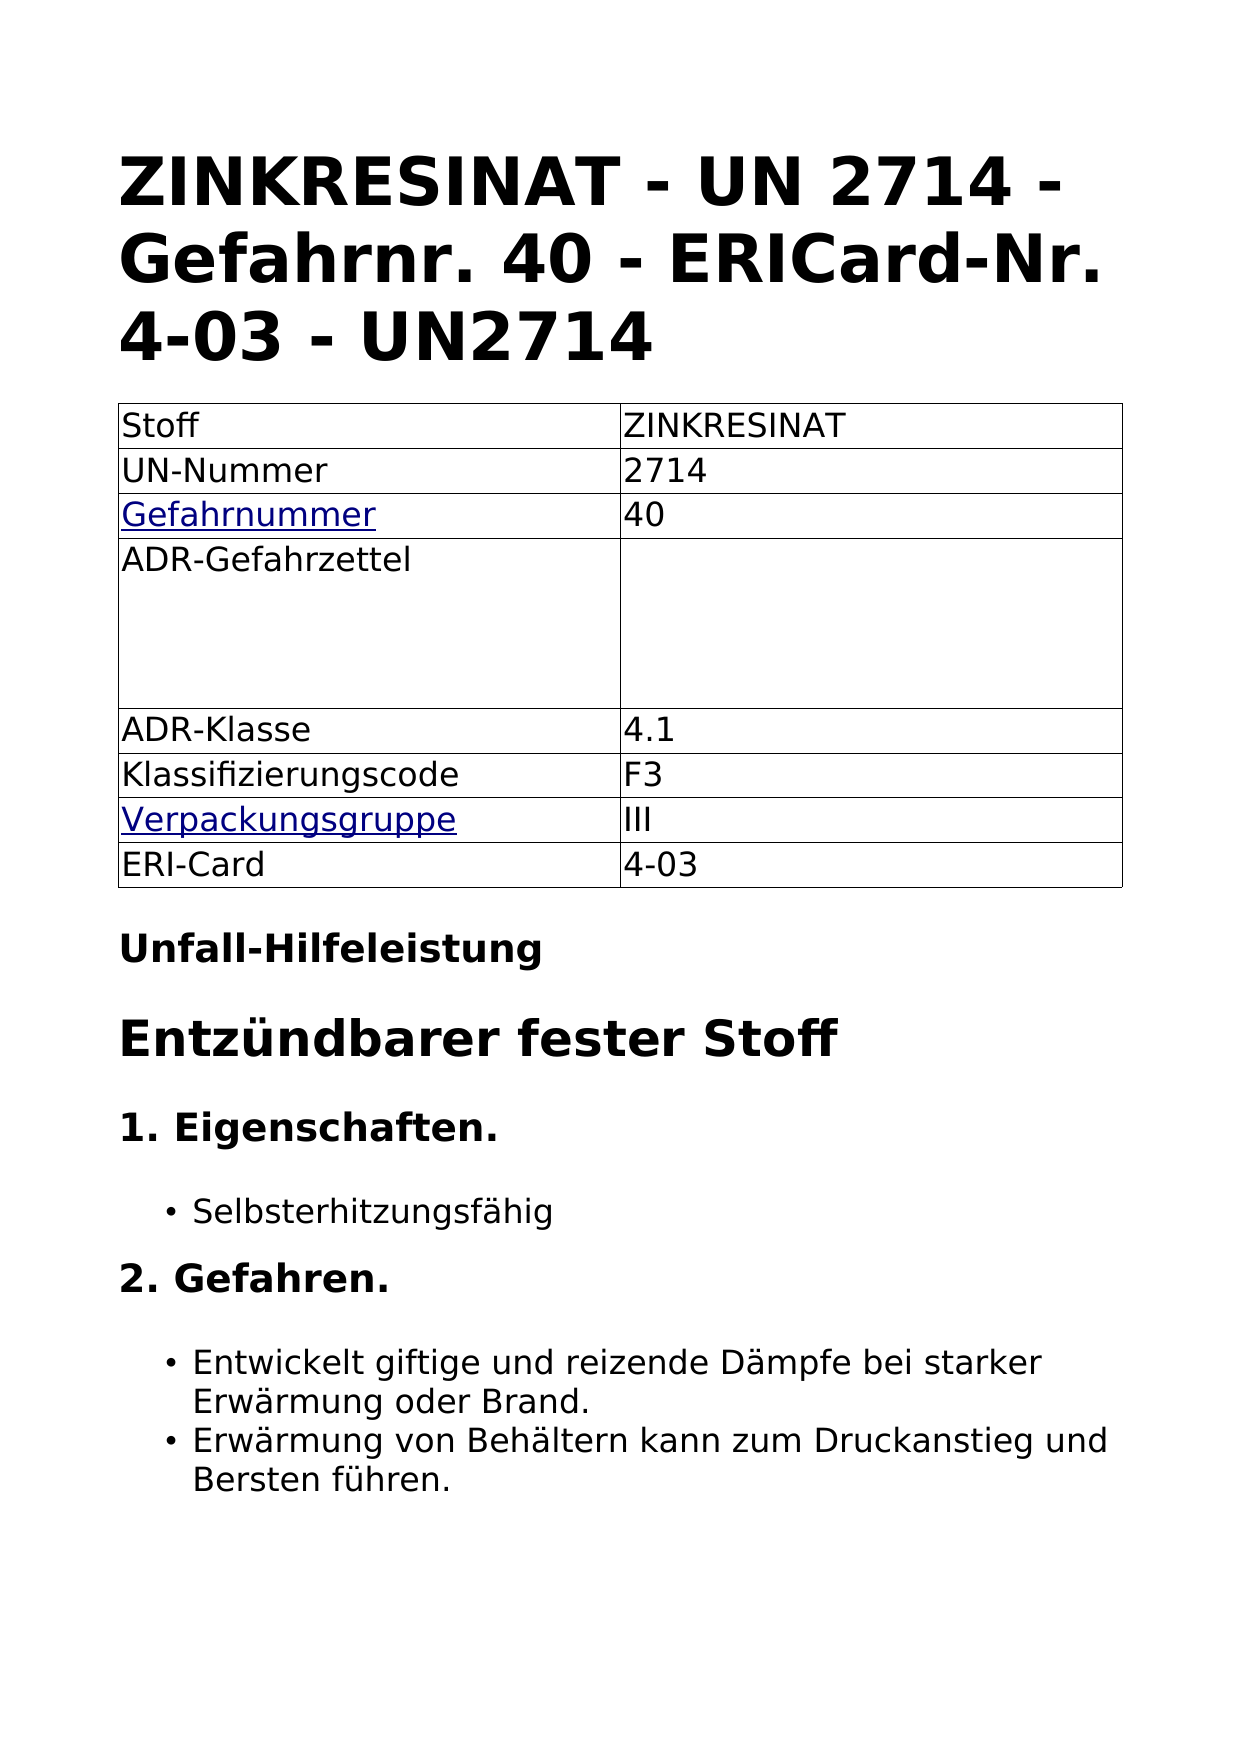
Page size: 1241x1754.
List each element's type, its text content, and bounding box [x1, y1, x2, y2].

table_cell Klassifizierungscode [119, 754, 620, 797]
table_cell F3 [621, 754, 1122, 797]
table_cell 40 [621, 494, 1122, 538]
table_cell Verpackungsgruppe [119, 798, 620, 842]
table_cell 4-03 [621, 843, 1122, 887]
table_cell UN-Nummer [119, 449, 620, 493]
subtitle Entzündbarer fester Stoff [118, 1009, 1122, 1068]
table_cell 2714 [621, 449, 1122, 493]
table_cell [621, 539, 1122, 708]
table_cell ERI-Card [119, 843, 620, 887]
subtitle 2. Gefahren. [118, 1256, 1122, 1301]
subtitle ZINKRESINAT - UN 2714 - Gefahrnr. 40 - ERICard-Nr. 4-03 - UN2714 [118, 143, 1122, 376]
subtitle 1. Eigenschaften. [118, 1105, 1122, 1150]
table_cell Gefahrnummer [119, 494, 620, 538]
table_cell III [621, 798, 1122, 842]
table_header Stoff [119, 404, 620, 448]
table_header ZINKRESINAT [621, 404, 1122, 448]
list Selbsterhitzungsfähig [177, 1192, 1122, 1231]
table_cell ADR-Gefahrzettel [119, 539, 620, 708]
table_cell ADR-Klasse [119, 709, 620, 752]
table_cell 4.1 [621, 709, 1122, 752]
list Entwickelt giftige und reizende Dämpfe bei starker Erwärmung oder Brand. [177, 1343, 1122, 1421]
list Erwärmung von Behältern kann zum Druckanstieg und Bersten führen. [177, 1421, 1122, 1499]
subtitle Unfall-Hilfeleistung [118, 927, 1122, 972]
